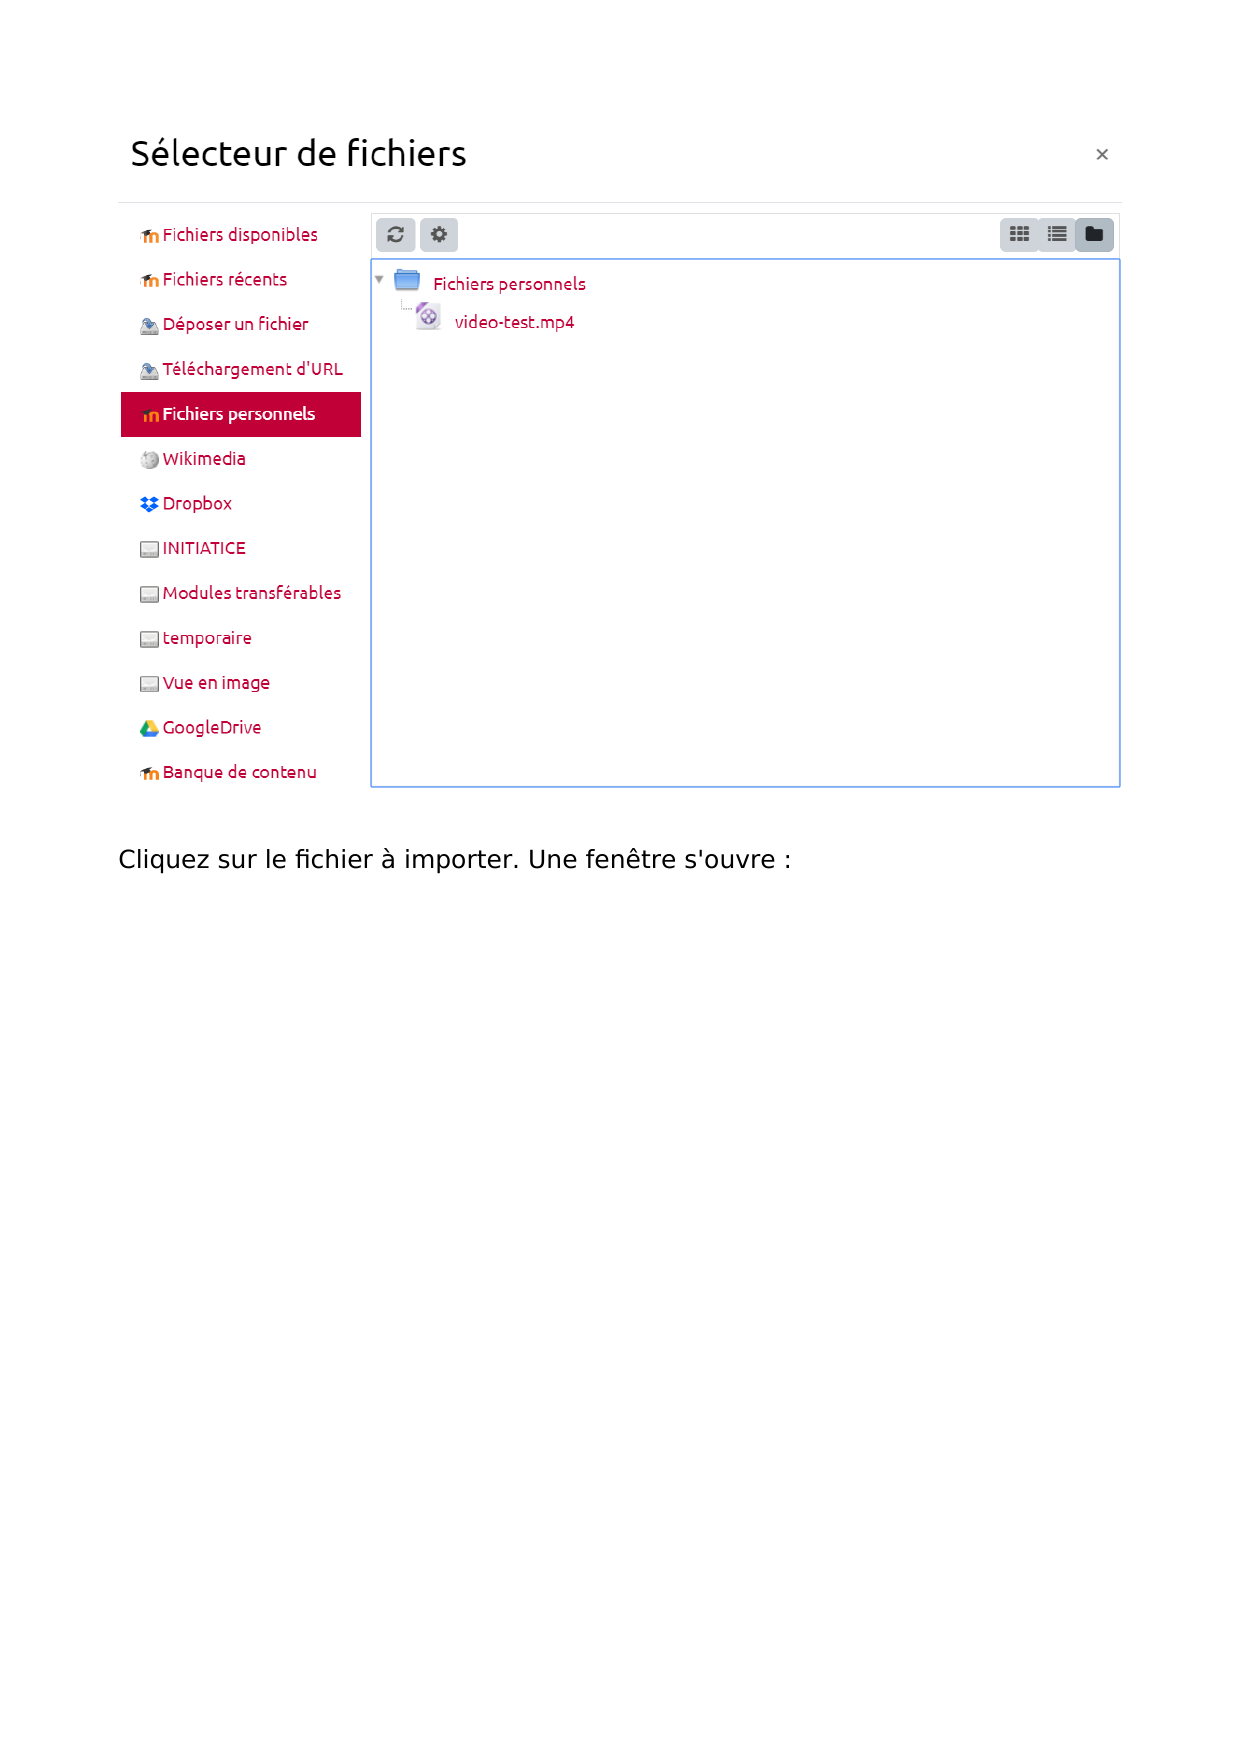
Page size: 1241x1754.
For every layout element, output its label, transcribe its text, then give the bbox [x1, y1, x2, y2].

text Cliquez sur le fichier à importer. Une fenêtre s'ouvre : [118, 846, 1122, 875]
picture [118, 118, 1123, 804]
